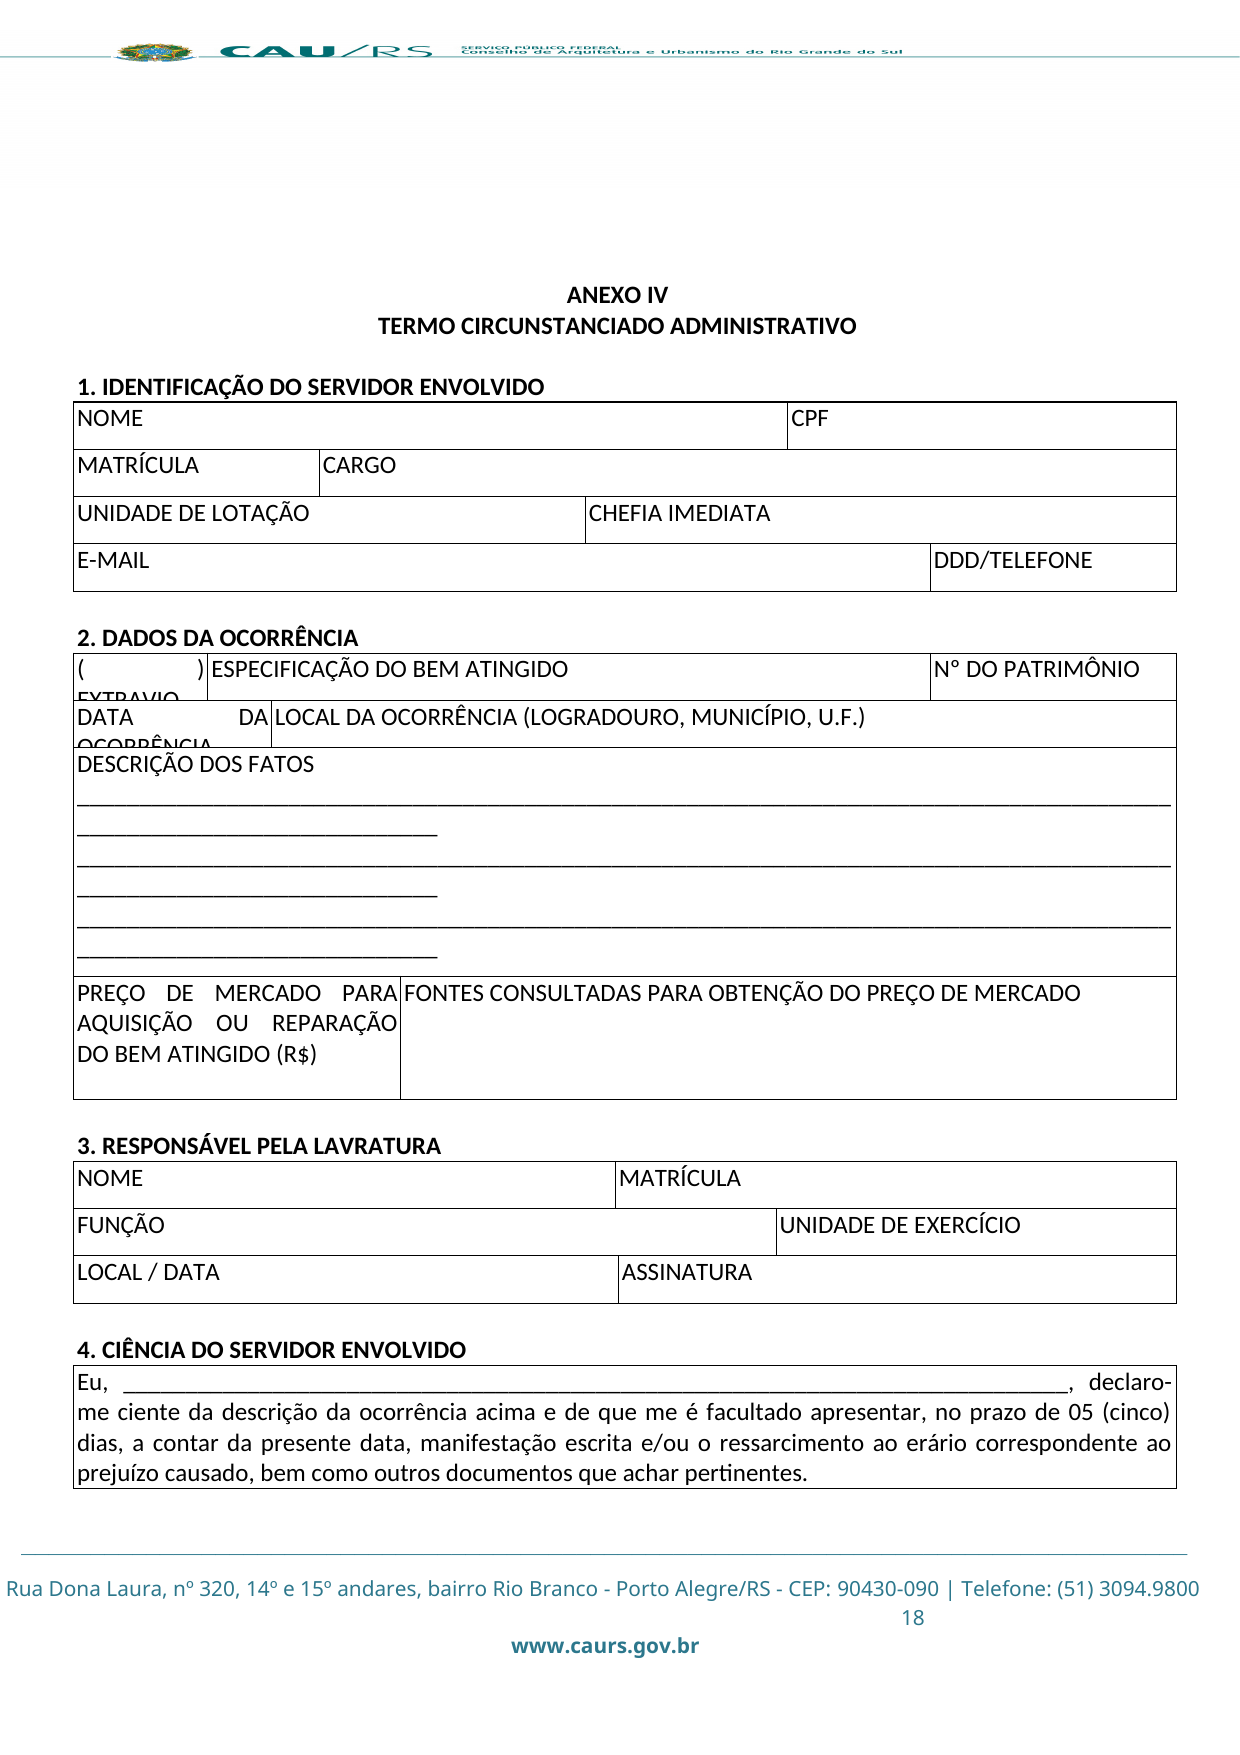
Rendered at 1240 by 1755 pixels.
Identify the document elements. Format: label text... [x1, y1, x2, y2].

table_header [1168, 1334, 1176, 1365]
table_cell Nº DO PATRIMÔNIO [931, 654, 1176, 700]
table_cell DATA DA OCORRÊNCIA / / [74, 701, 271, 747]
table_cell E-MAIL [74, 544, 930, 591]
table_header [1168, 279, 1176, 401]
table_cell CPF [788, 403, 1176, 449]
table_cell 3. RESPONSÁVEL PELA LAVRATURA [74, 1100, 1161, 1161]
table_cell CHEFIA IMEDIATA [586, 497, 1176, 543]
table_cell DESCRIÇÃO DOS FATOS _____________________________________________________________________________________________________________________ _____________________________________________________________________________________________________________________ _____________________________________________________________________________________________________________________ _____________________________________________________________________________________________________________________ _____________________________________________________________________________________________________________________ _____________________________________________________________________________________________________________________ [74, 748, 1176, 976]
table_header [1164, 279, 1168, 401]
table_cell [1164, 1100, 1168, 1161]
table_cell 2. DADOS DA OCORRÊNCIA [74, 592, 1161, 653]
table_cell ( ) EXTRAVIO ( ) DANO [74, 654, 207, 700]
table_cell FONTES CONSULTADAS PARA OBTENÇÃO DO PREÇO DE MERCADO [401, 977, 1176, 1099]
table_cell PREÇO DE MERCADO PARA AQUISIÇÃO OU REPARAÇÃO DO BEM ATINGIDO (R$) [74, 977, 400, 1099]
table_cell ESPECIFICAÇÃO DO BEM ATINGIDO [208, 654, 930, 700]
table_cell MATRÍCULA [74, 450, 319, 496]
table_header ANEXO IV TERMO CIRCUNSTANCIADO ADMINISTRATIVO 1. IDENTIFICAÇÃO DO SERVIDOR ENVOLVIDO [74, 279, 1161, 401]
table_cell [1168, 592, 1176, 653]
table_cell Eu, ____________________________________________________________________________, declaro-me ciente da descrição da ocorrência acima e de que me é facultado apresentar, no prazo de 05 (cinco) dias, a contar da presente data, manifestação escrita e/ou o ressarcimento ao erário correspondente ao prejuízo causado, bem como outros documentos que achar pertinentes. [74, 1366, 1176, 1488]
table_header 4. CIÊNCIA DO SERVIDOR ENVOLVIDO [74, 1334, 1160, 1365]
table_cell DDD/TELEFONE [931, 544, 1176, 591]
table_cell NOME [74, 1162, 615, 1208]
table_header [1164, 1334, 1168, 1365]
table_cell UNIDADE DE LOTAÇÃO [74, 497, 585, 543]
table_cell ASSINATURA [619, 1256, 1176, 1303]
table_cell LOCAL DA OCORRÊNCIA (LOGRADOURO, MUNICÍPIO, U.F.) [272, 701, 1176, 747]
table_cell UNIDADE DE EXERCÍCIO [777, 1209, 1176, 1255]
table_cell [1164, 592, 1168, 653]
table_cell NOME [74, 403, 787, 449]
table_cell CARGO [320, 450, 1176, 496]
table_cell [1168, 1100, 1176, 1161]
table_cell FUNÇÃO [74, 1209, 776, 1255]
table_cell LOCAL / DATA [74, 1256, 618, 1303]
table_cell MATRÍCULA [616, 1162, 1176, 1208]
